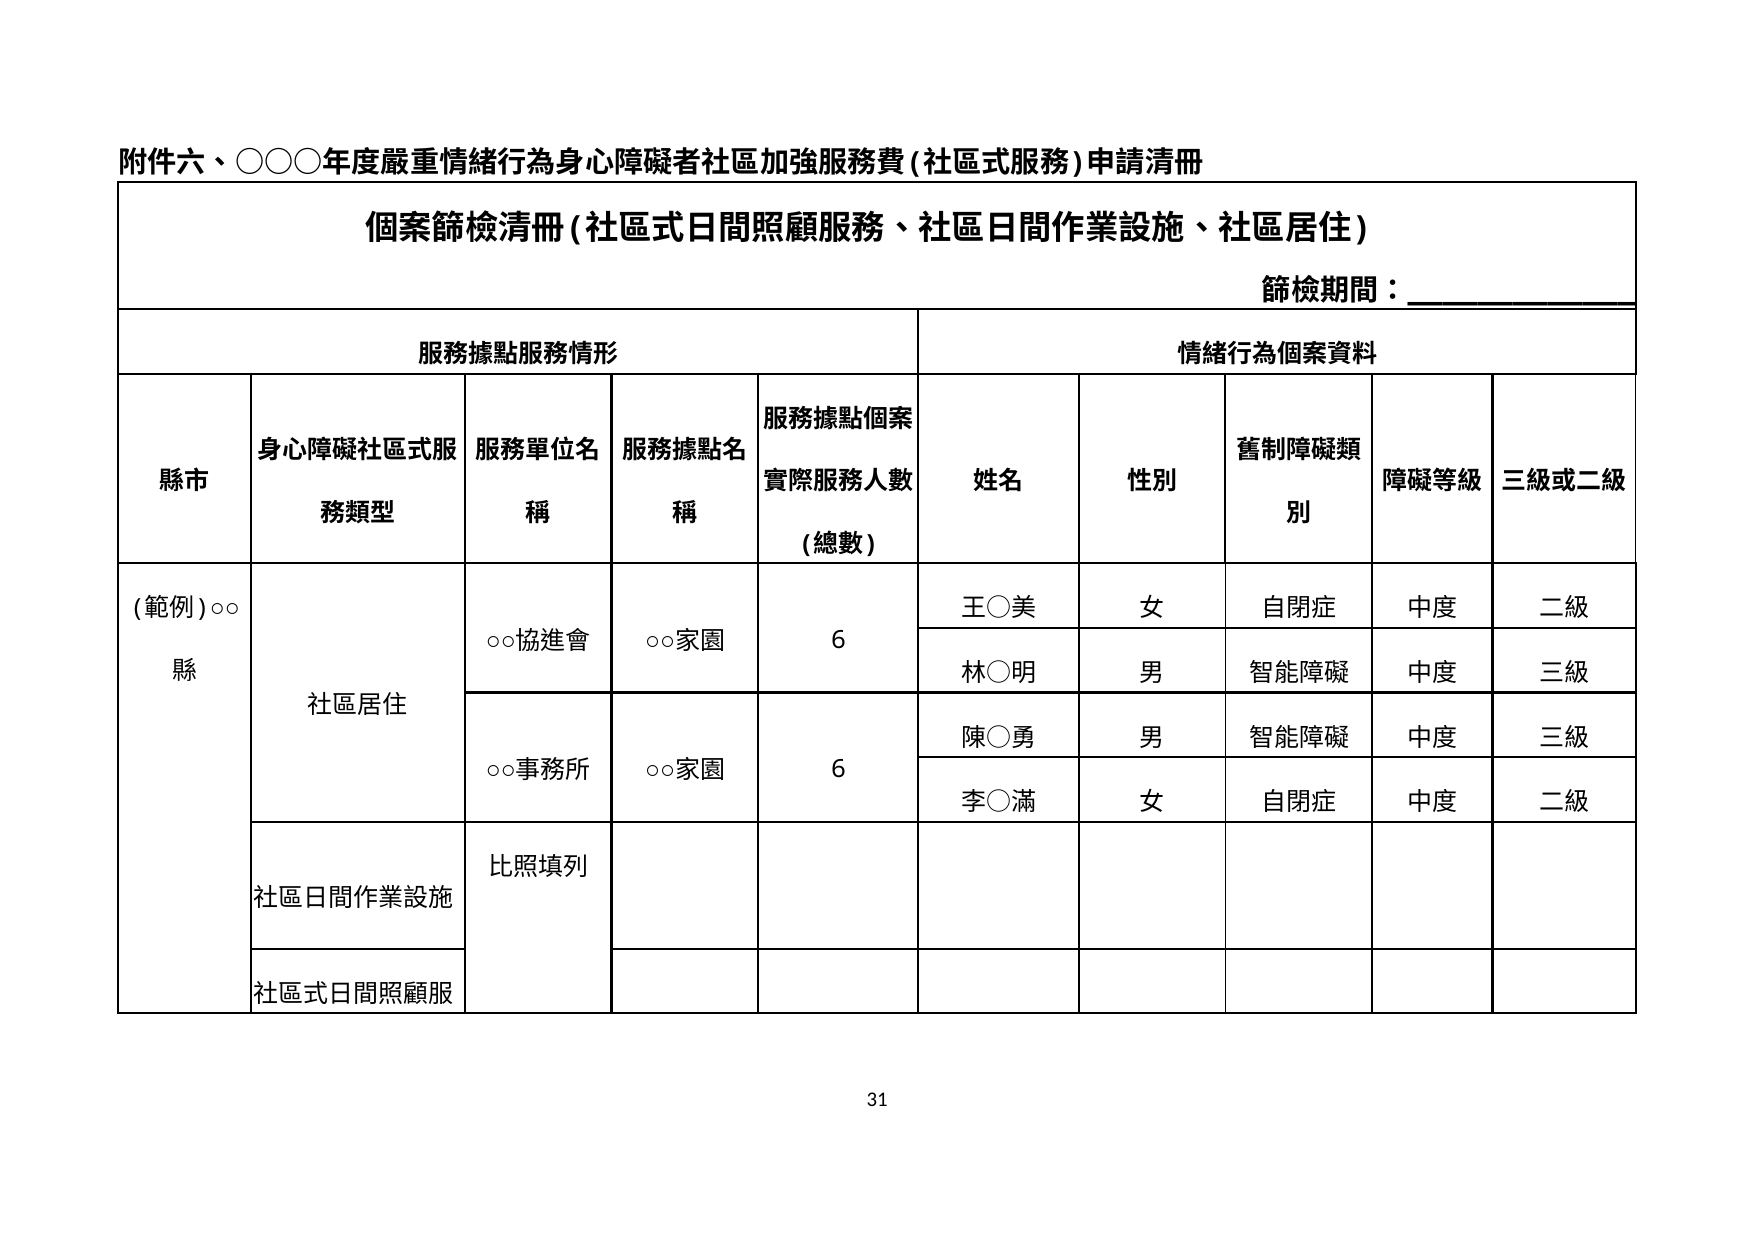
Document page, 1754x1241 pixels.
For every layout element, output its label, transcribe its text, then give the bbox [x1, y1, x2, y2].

table_cell [613, 950, 757, 1012]
table_cell 女 [1080, 758, 1225, 821]
table_cell 二級 [1494, 564, 1635, 627]
table_cell [1080, 823, 1225, 948]
table_cell 二級 [1494, 758, 1635, 821]
table_cell 6 [759, 694, 917, 821]
table_cell [1373, 950, 1491, 1012]
table_cell 社區日間作業設施 [252, 823, 464, 948]
table_cell 三級或二級 [1494, 375, 1635, 562]
table_cell [1494, 823, 1635, 948]
table_cell 王○美 [919, 564, 1078, 627]
table_cell ○○家園 [613, 564, 757, 691]
table_cell 服務據點名稱 [613, 375, 757, 562]
table_cell ○○事務所 [466, 694, 610, 821]
table_cell 中度 [1373, 564, 1491, 627]
table_cell 社區居住 [252, 564, 464, 821]
table_cell 縣市 [119, 375, 250, 562]
table_cell 服務據點個案實際服務人數(總數) [759, 375, 917, 562]
table_cell [1373, 823, 1491, 948]
table_cell 6 [759, 564, 917, 691]
table_cell 中度 [1373, 758, 1491, 821]
table_cell (範例)○○縣 [119, 564, 250, 1012]
table_cell [1226, 950, 1371, 1012]
table_cell 障礙等級 [1373, 375, 1491, 562]
table_cell 林○明 [919, 629, 1078, 691]
table_cell 男 [1080, 694, 1225, 756]
table_cell 服務據點服務情形 [119, 310, 917, 373]
table_cell 陳○勇 [919, 694, 1078, 756]
table_cell 男 [1080, 629, 1225, 691]
table_cell [1494, 950, 1635, 1012]
table_cell 性別 [1080, 375, 1224, 562]
text 附件六、○○○年度嚴重情緒行為身心障礙者社區加強服務費(社區式服務)申請清冊 [118, 118, 1636, 181]
table_cell 李○滿 [919, 758, 1078, 821]
table_cell 中度 [1373, 694, 1491, 756]
table_cell 智能障礙 [1226, 694, 1371, 756]
table_cell 自閉症 [1226, 564, 1371, 627]
table_cell ○○家園 [613, 694, 757, 821]
table_cell [1226, 823, 1371, 948]
table_cell 舊制障礙類別 [1226, 375, 1371, 562]
table_cell [919, 823, 1078, 948]
table_cell 自閉症 [1226, 758, 1371, 821]
table_cell [759, 823, 917, 948]
table_header 個案篩檢清冊(社區式日間照顧服務、社區日間作業設施、社區居住) 篩檢期間：_____________ [119, 183, 1635, 308]
table_cell [919, 950, 1078, 1012]
table_cell 服務單位名稱 [466, 375, 610, 562]
table_cell 智能障礙 [1226, 629, 1371, 691]
table_cell 姓名 [919, 375, 1078, 562]
table_cell ○○協進會 [466, 564, 610, 691]
table_cell [613, 823, 757, 948]
table_cell 身心障礙社區式服務類型 [252, 375, 464, 562]
table_cell 比照填列 [466, 823, 610, 1012]
table_cell [759, 950, 917, 1012]
table_cell 女 [1080, 564, 1225, 627]
table_cell 中度 [1373, 629, 1491, 691]
table_cell 三級 [1494, 694, 1635, 756]
table_cell [1080, 950, 1225, 1012]
table_cell 社區式日間照顧服 [252, 950, 464, 1012]
table_cell 情緒行為個案資料 [919, 310, 1635, 373]
table_cell 三級 [1494, 629, 1635, 691]
